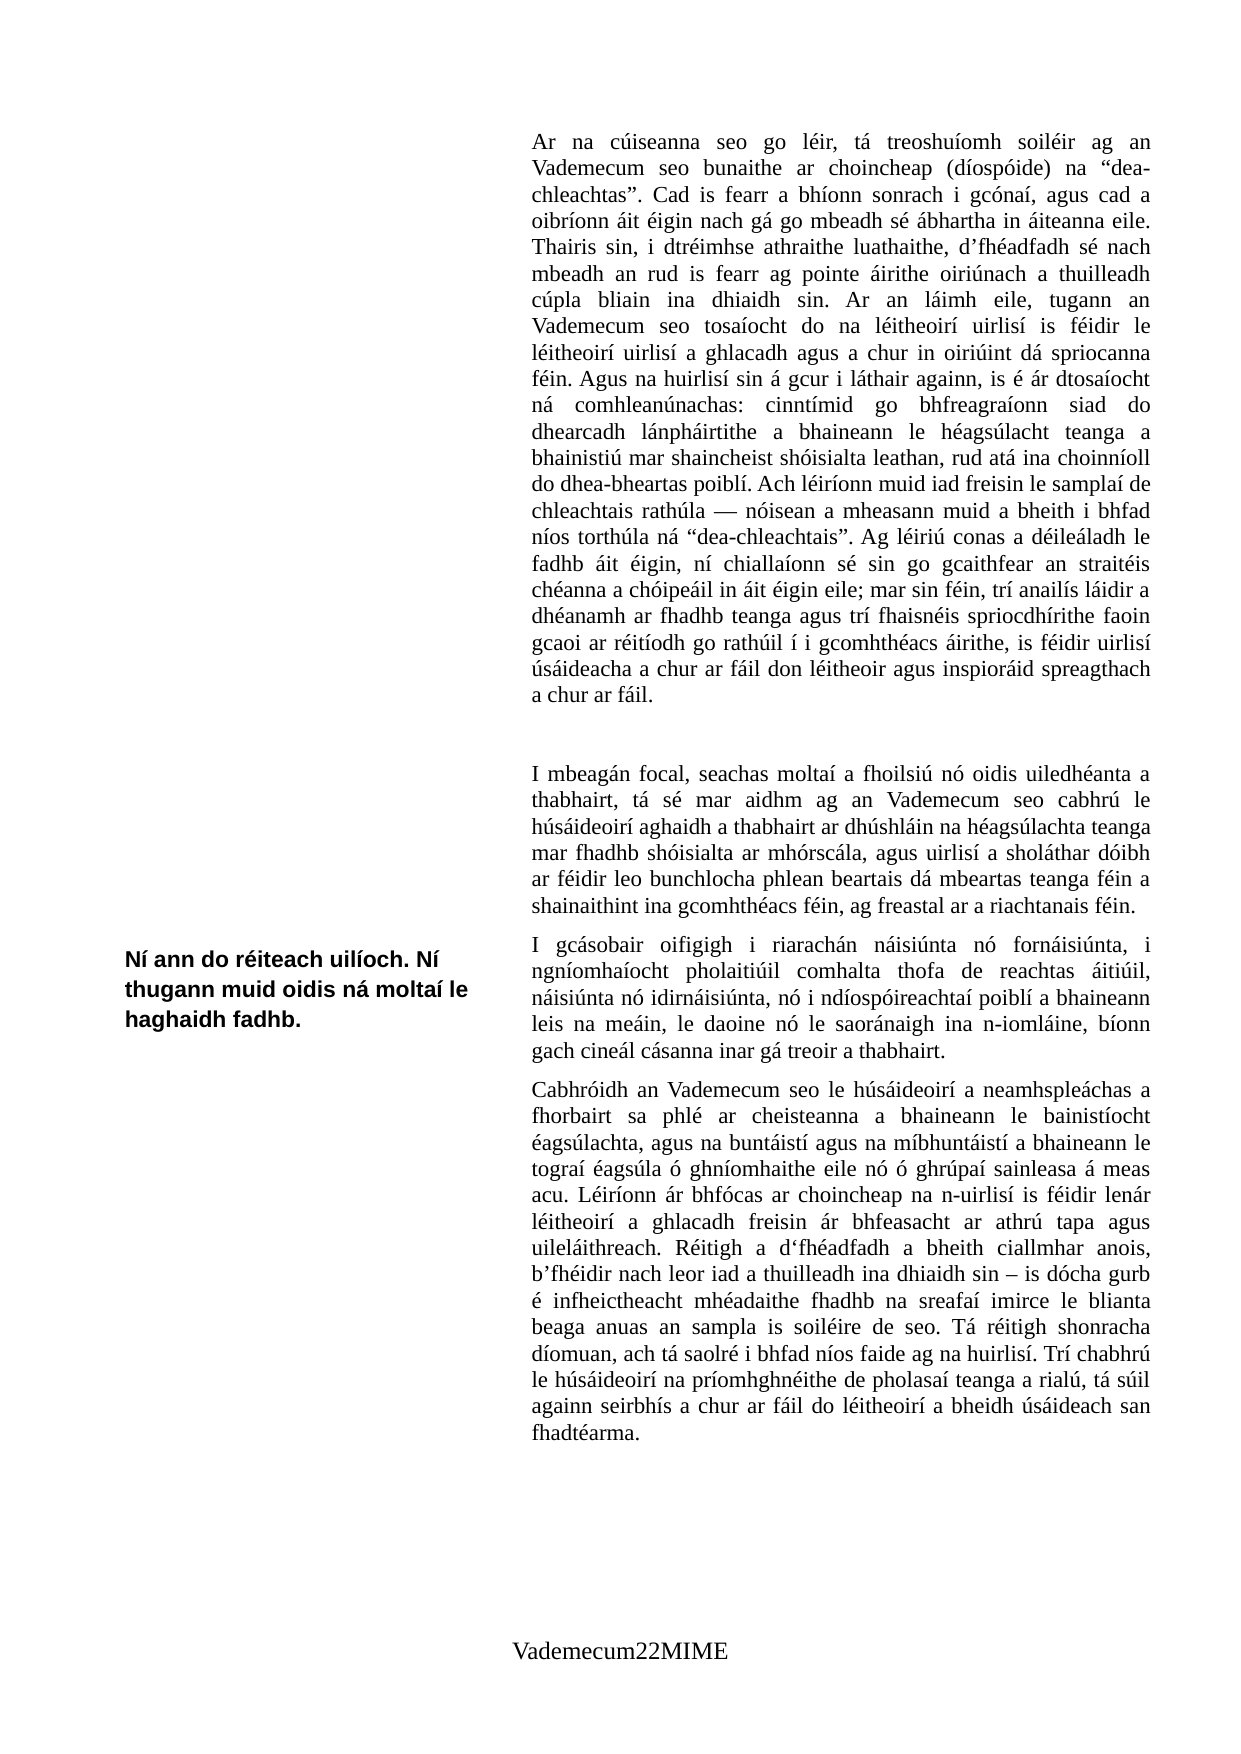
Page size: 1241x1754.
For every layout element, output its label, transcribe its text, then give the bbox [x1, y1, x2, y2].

text [116, 937, 517, 1077]
text Cabhróidh an Vademecum seo le húsáideoirí a neamhspleáchas a fhorbairt sa phlé ar cheisteanna a bhaineann le bainistíocht éagsúlachta, agus na buntáistí agus na míbhuntáistí a bhaineann le tograí éagsúla ó ghníomhaithe eile nó ó ghrúpaí sainleasa á meas acu. Léiríonn ár bhfócas ar choincheap na n-uirlisí is féidir lenár léitheoirí a ghlacadh freisin ár bhfeasacht ar athrú tapa agus uileláithreach. Réitigh a d‘fhéadfadh a bheith ciallmhar anois, b’fhéidir nach leor iad a thuilleadh ina dhiaidh sin – is dócha gurb é infheictheacht mhéadaithe fhadhb na sreafaí imirce le blianta beaga anuas an sampla is soiléire de seo. Tá réitigh shonracha díomuan, ach tá saolré i bhfad níos faide ag na huirlisí. Trí chabhrú le húsáideoirí na príomhghnéithe de pholasaí teanga a rialú, tá súil againn seirbhís a chur ar fáil do léitheoirí a bheidh úsáideach san fhadtéarma. [531, 1076, 1152, 1445]
text I mbeagán focal, seachas moltaí a fhoilsiú nó oidis uiledhéanta a thabhairt, tá sé mar aidhm ag an Vademecum seo cabhrú le húsáideoirí aghaidh a thabhairt ar dhúshláin na héagsúlachta teanga mar fhadhb shóisialta ar mhórscála, agus uirlisí a sholáthar dóibh ar féidir leo bunchlocha phlean beartais dá mbeartas teanga féin a shainaithint ina gcomhthéacs féin, ag freastal ar a riachtanais féin. [531, 760, 1152, 918]
text I gcásobair oifigigh i riarachán náisiúnta nó fornáisiúnta, i ngníomhaíocht pholaitiúil comhalta thofa de reachtas áitiúil, náisiúnta nó idirnáisiúnta, nó i ndíospóireachtaí poiblí a bhaineann leis na meáin, le daoine nó le saoránaigh ina n-iomláine, bíonn gach cineál cásanna inar gá treoir a thabhairt. [531, 931, 1152, 1063]
text Ar na cúiseanna seo go léir, tá treoshuíomh soiléir ag an Vademecum seo bunaithe ar choincheap (díospóide) na “dea-chleachtas”. Cad is fearr a bhíonn sonrach i gcónaí, agus cad a oibríonn áit éigin nach gá go mbeadh sé ábhartha in áiteanna eile. Thairis sin, i dtréimhse athraithe luathaithe, d’fhéadfadh sé nach mbeadh an rud is fearr ag pointe áirithe oiriúnach a thuilleadh cúpla bliain ina dhiaidh sin. Ar an láimh eile, tugann an Vademecum seo tosaíocht do na léitheoirí uirlisí is féidir le léitheoirí uirlisí a ghlacadh agus a chur in oiriúint dá spriocanna féin. Agus na huirlisí sin á gcur i láthair againn, is é ár dtosaíocht ná comhleanúnachas: cinntímid go bhfreagraíonn siad do dhearcadh lánpháirtithe a bhaineann le héagsúlacht teanga a bhainistiú mar shaincheist shóisialta leathan, rud atá ina choinníoll do dhea-bheartas poiblí. Ach léiríonn muid iad freisin le samplaí de chleachtais rathúla — nóisean a mheasann muid a bheith i bhfad níos torthúla ná “dea-chleachtais”. Ag léiriú conas a déileáladh le fadhb áit éigin, ní chiallaíonn sé sin go gcaithfear an straitéis chéanna a chóipeáil in áit éigin eile; mar sin féin, trí anailís láidir a dhéanamh ar fhadhb teanga agus trí fhaisnéis spriocdhírithe faoin gcaoi ar réitíodh go rathúil í i gcomhthéacs áirithe, is féidir uirlisí úsáideacha a chur ar fáil don léitheoir agus inspioráid spreagthach a chur ar fáil. [531, 128, 1152, 708]
text Ní ann do réiteach uilíoch. Ní thugann muid oidis ná moltaí le haghaidh fadhb. [124, 946, 508, 1033]
